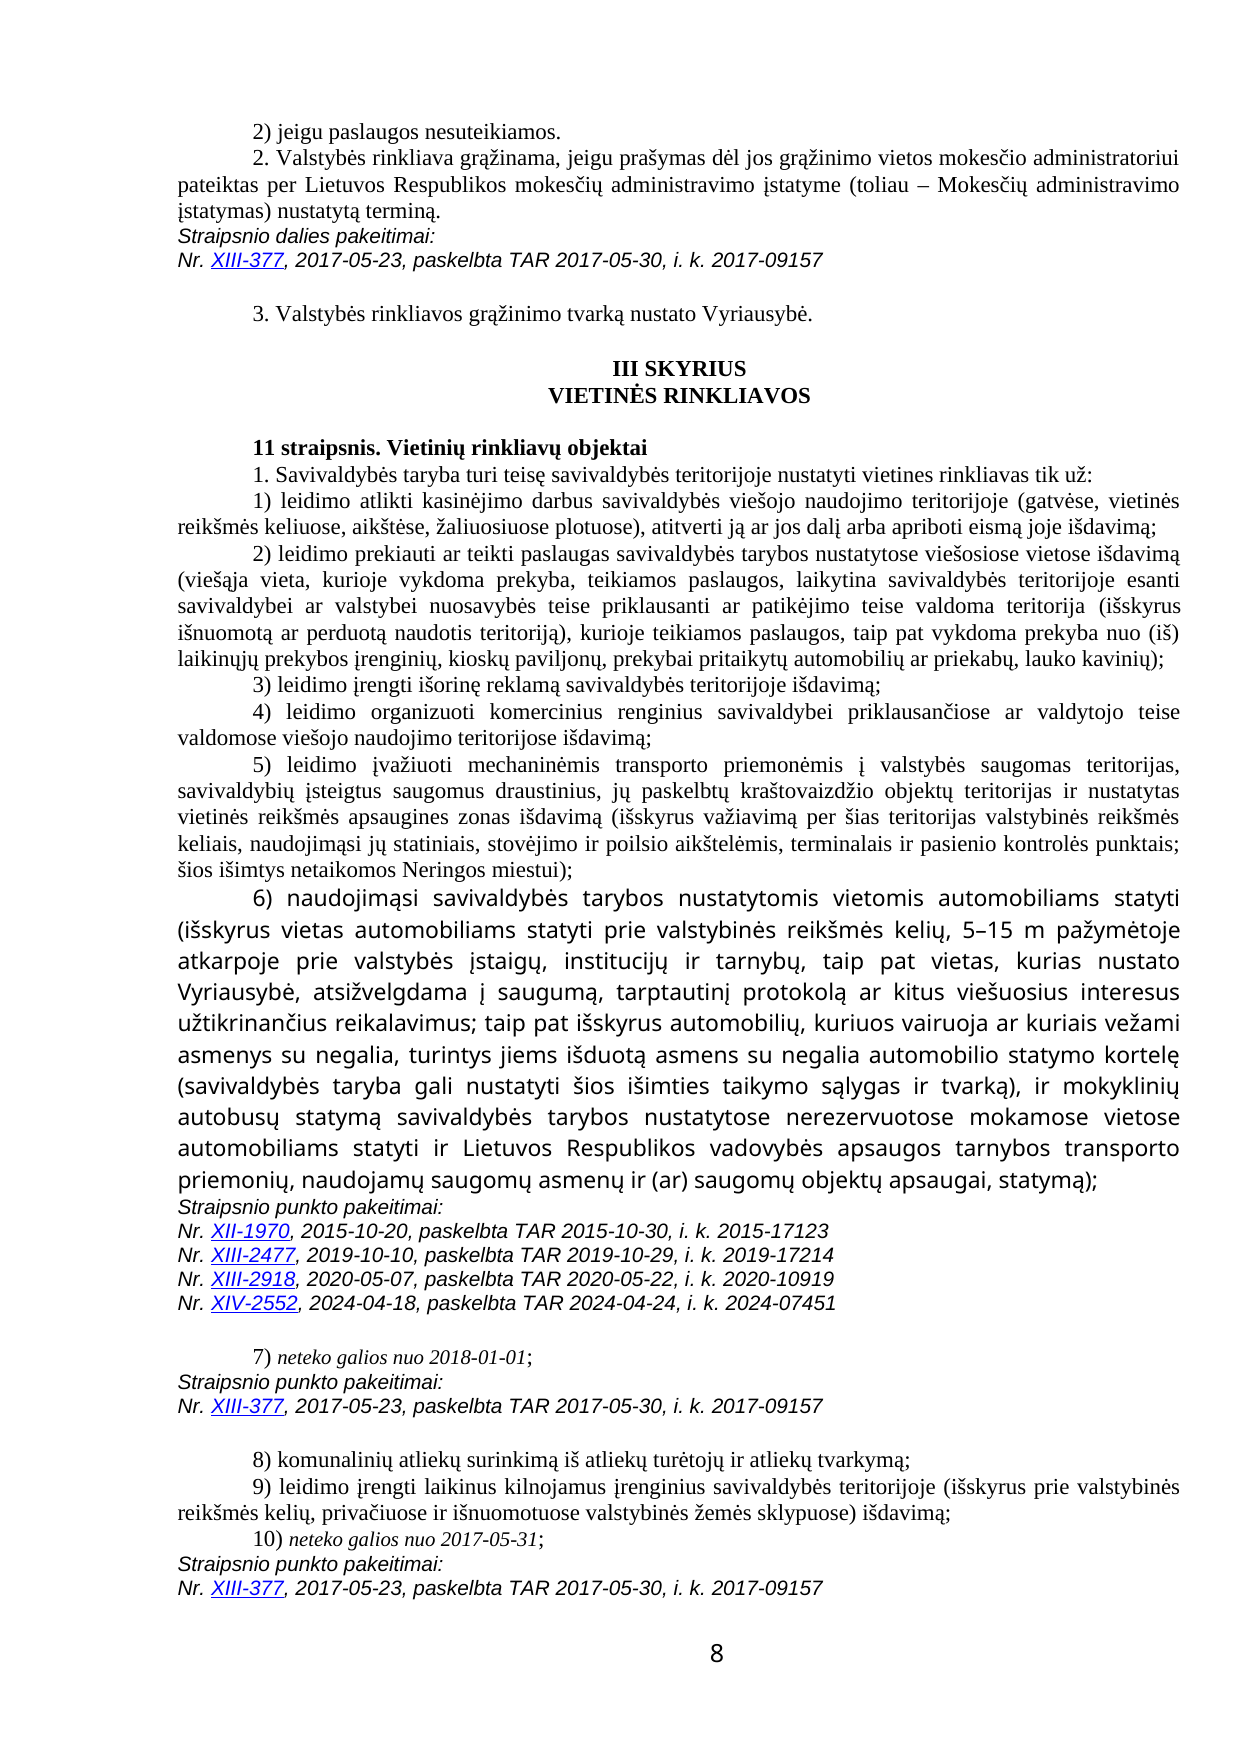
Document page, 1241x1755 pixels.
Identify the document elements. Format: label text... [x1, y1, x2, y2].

text Straipsnio punkto pakeitimai: [177, 1552, 1181, 1576]
text Nr. XIV-2552, 2024-04-18, paskelbta TAR 2024-04-24, i. k. 2024-07451 [177, 1291, 1181, 1315]
text Nr. XIII-377, 2017-05-23, paskelbta TAR 2017-05-30, i. k. 2017-09157 [177, 1576, 1181, 1600]
text 2. Valstybės rinkliava grąžinama, jeigu prašymas dėl jos grąžinimo vietos mokesčio administratoriui pateiktas per Lietuvos Respublikos mokesčių administravimo įstatyme (toliau – Mokesčių administravimo įstatymas) nustatytą terminą. [177, 144, 1181, 223]
text 10) neteko galios nuo 2017-05-31; [177, 1526, 1177, 1552]
text Straipsnio punkto pakeitimai: [177, 1195, 1181, 1219]
text 6) naudojimąsi savivaldybės tarybos nustatytomis vietomis automobiliams statyti (išskyrus vietas automobiliams statyti prie valstybinės reikšmės kelių, 5–15 m pažymėtoje atkarpoje prie valstybės įstaigų, institucijų ir tarnybų, taip pat vietas, kurias nustato Vyriausybė, atsižvelgdama į saugumą, tarptautinį protokolą ar kitus viešuosius interesus užtikrinančius reikalavimus; taip pat išskyrus automobilių, kuriuos vairuoja ar kuriais vežami asmenys su negalia, turintys jiems išduotą asmens su negalia automobilio statymo kortelę (savivaldybės taryba gali nustatyti šios išimties taikymo sąlygas ir tvarką), ir mokyklinių autobusų statymą savivaldybės tarybos nustatytose nerezervuotose mokamose vietose automobiliams statyti ir Lietuvos Respublikos vadovybės apsaugos tarnybos transporto priemonių, naudojamų saugomų asmenų ir (ar) saugomų objektų apsaugai, statymą); [177, 882, 1181, 1195]
text III SKYRIUS [177, 355, 1181, 382]
text 9) leidimo įrengti laikinus kilnojamus įrenginius savivaldybės teritorijoje (išskyrus prie valstybinės reikšmės kelių, privačiuose ir išnuomotuose valstybinės žemės sklypuose) išdavimą; [177, 1473, 1181, 1526]
text 2) leidimo prekiauti ar teikti paslaugas savivaldybės tarybos nustatytose viešosiose vietose išdavimą (viešąja vieta, kurioje vykdoma prekyba, teikiamos paslaugos, laikytina savivaldybės teritorijoje esanti savivaldybei ar valstybei nuosavybės teise priklausanti ar patikėjimo teise valdoma teritorija (išskyrus išnuomotą ar perduotą naudotis teritoriją), kurioje teikiamos paslaugos, taip pat vykdoma prekyba nuo (iš) laikinųjų prekybos įrenginių, kioskų paviljonų, prekybai pritaikytų automobilių ar priekabų, lauko kavinių); [177, 540, 1181, 672]
text 5) leidimo įvažiuoti mechaninėmis transporto priemonėmis į valstybės saugomas teritorijas, savivaldybių įsteigtus saugomus draustinius, jų paskelbtų kraštovaizdžio objektų teritorijas ir nustatytas vietinės reikšmės apsaugines zonas išdavimą (išskyrus važiavimą per šias teritorijas valstybinės reikšmės keliais, naudojimąsi jų statiniais, stovėjimo ir poilsio aikštelėmis, terminalais ir pasienio kontrolės punktais; šios išimtys netaikomos Neringos miestui); [177, 751, 1181, 882]
text Straipsnio punkto pakeitimai: [177, 1370, 1181, 1394]
text 8) komunalinių atliekų surinkimą iš atliekų turėtojų ir atliekų tvarkymą; [177, 1446, 1181, 1473]
text Nr. XIII-377, 2017-05-23, paskelbta TAR 2017-05-30, i. k. 2017-09157 [177, 247, 1181, 271]
text Straipsnio dalies pakeitimai: [177, 223, 1181, 247]
text Nr. XII-1970, 2015-10-20, paskelbta TAR 2015-10-30, i. k. 2015-17123 [177, 1219, 1181, 1243]
text 1) leidimo atlikti kasinėjimo darbus savivaldybės viešojo naudojimo teritorijoje (gatvėse, vietinės reikšmės keliuose, aikštėse, žaliuosiuose plotuose), atitverti ją ar jos dalį arba apriboti eismą joje išdavimą; [177, 487, 1181, 540]
text Nr. XIII-2918, 2020-05-07, paskelbta TAR 2020-05-22, i. k. 2020-10919 [177, 1267, 1181, 1291]
text Nr. XIII-377, 2017-05-23, paskelbta TAR 2017-05-30, i. k. 2017-09157 [177, 1394, 1181, 1418]
text 7) neteko galios nuo 2018-01-01; [177, 1343, 1181, 1370]
text 1. Savivaldybės taryba turi teisę savivaldybės teritorijoje nustatyti vietines rinkliavas tik už: [177, 461, 1181, 487]
text 11 straipsnis. Vietinių rinkliavų objektai [177, 434, 1181, 461]
text VIETINĖS RINKLIAVOS [177, 382, 1181, 408]
text Nr. XIII-2477, 2019-10-10, paskelbta TAR 2019-10-29, i. k. 2019-17214 [177, 1243, 1181, 1267]
text 2) jeigu paslaugos nesuteikiamos. [177, 118, 1181, 144]
text 4) leidimo organizuoti komercinius renginius savivaldybei priklausančiose ar valdytojo teise valdomose viešojo naudojimo teritorijose išdavimą; [177, 698, 1181, 751]
text 3. Valstybės rinkliavos grąžinimo tvarką nustato Vyriausybė. [177, 300, 1181, 327]
text 3) leidimo įrengti išorinę reklamą savivaldybės teritorijoje išdavimą; [177, 672, 1181, 698]
